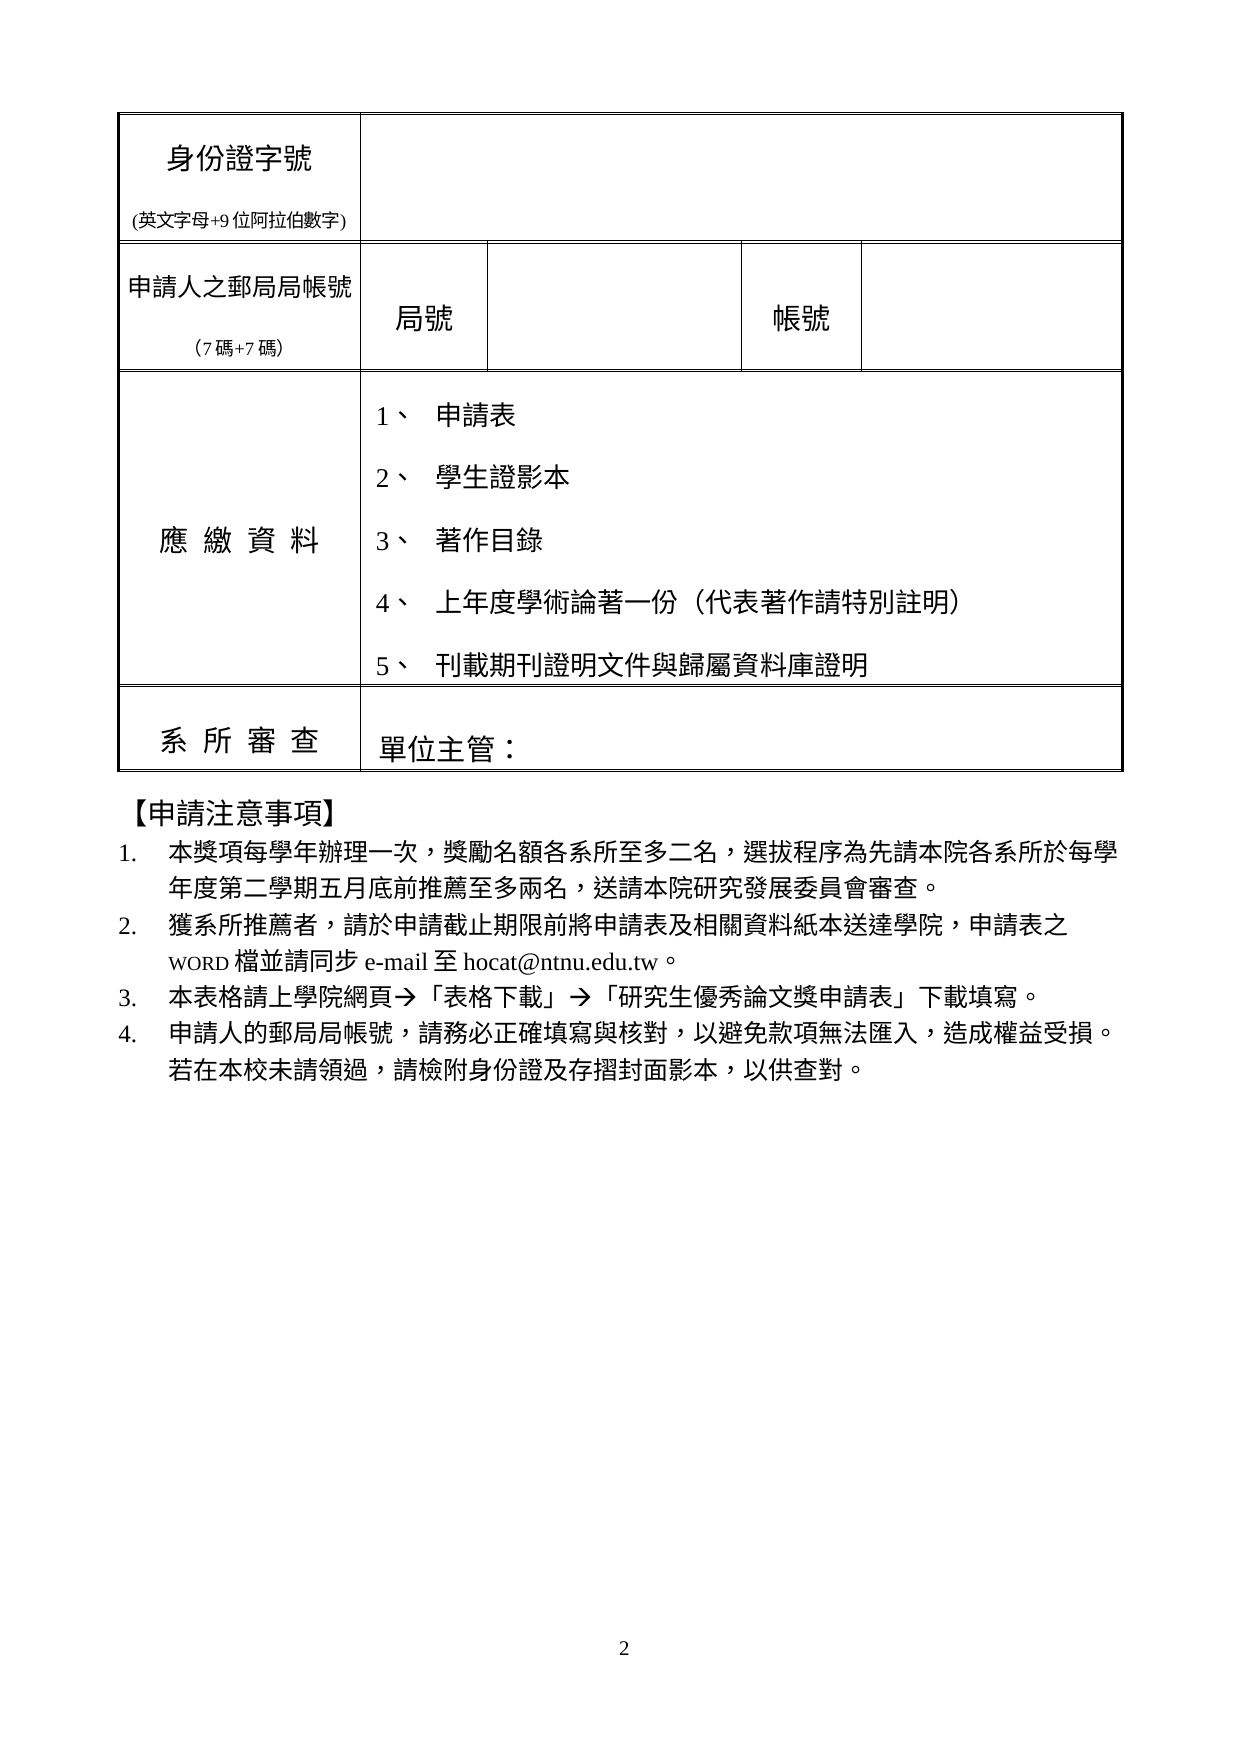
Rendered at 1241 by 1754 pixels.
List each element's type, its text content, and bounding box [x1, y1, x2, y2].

list 本表格請上學院網頁「表格下載」「研究生優秀論文獎申請表」下載填寫。 [118, 978, 1122, 1014]
table_cell 申請人之郵局局帳號 （7碼+7碼） [120, 244, 360, 368]
list 申請人的郵局局帳號，請務必正確填寫與核對，以避免款項無法匯入，造成權益受損。若在本校未請領過，請檢附身份證及存摺封面影本，以供查對。 [118, 1014, 1122, 1086]
table_cell 帳號 [742, 244, 861, 368]
table_cell 申請表 學生證影本 著作目錄 上年度學術論著一份（代表著作請特別註明） 刊載期刊證明文件與歸屬資料庫證明 [361, 372, 1121, 684]
table_cell [862, 244, 1121, 368]
text 【申請注意事項】 [118, 790, 1122, 833]
table_cell 系 所 審 查 [120, 687, 360, 768]
list 本獎項每學年辦理一次，獎勵名額各系所至多二名，選拔程序為先請本院各系所於每學年度第二學期五月底前推薦至多兩名，送請本院研究發展委員會審查。 [118, 833, 1122, 905]
list 獲系所推薦者，請於申請截止期限前將申請表及相關資料紙本送達學院，申請表之word檔並請同步e-mail至hocat@ntnu.edu.tw。 [118, 905, 1122, 978]
table_cell 局號 [361, 244, 487, 368]
table_cell 單位主管： [361, 687, 1121, 768]
table_cell 應 繳 資 料 [120, 372, 360, 684]
table_cell [488, 244, 741, 368]
table_cell [361, 115, 1121, 240]
table_cell 身份證字號 (英文字母+9位阿拉伯數字) [120, 115, 360, 240]
